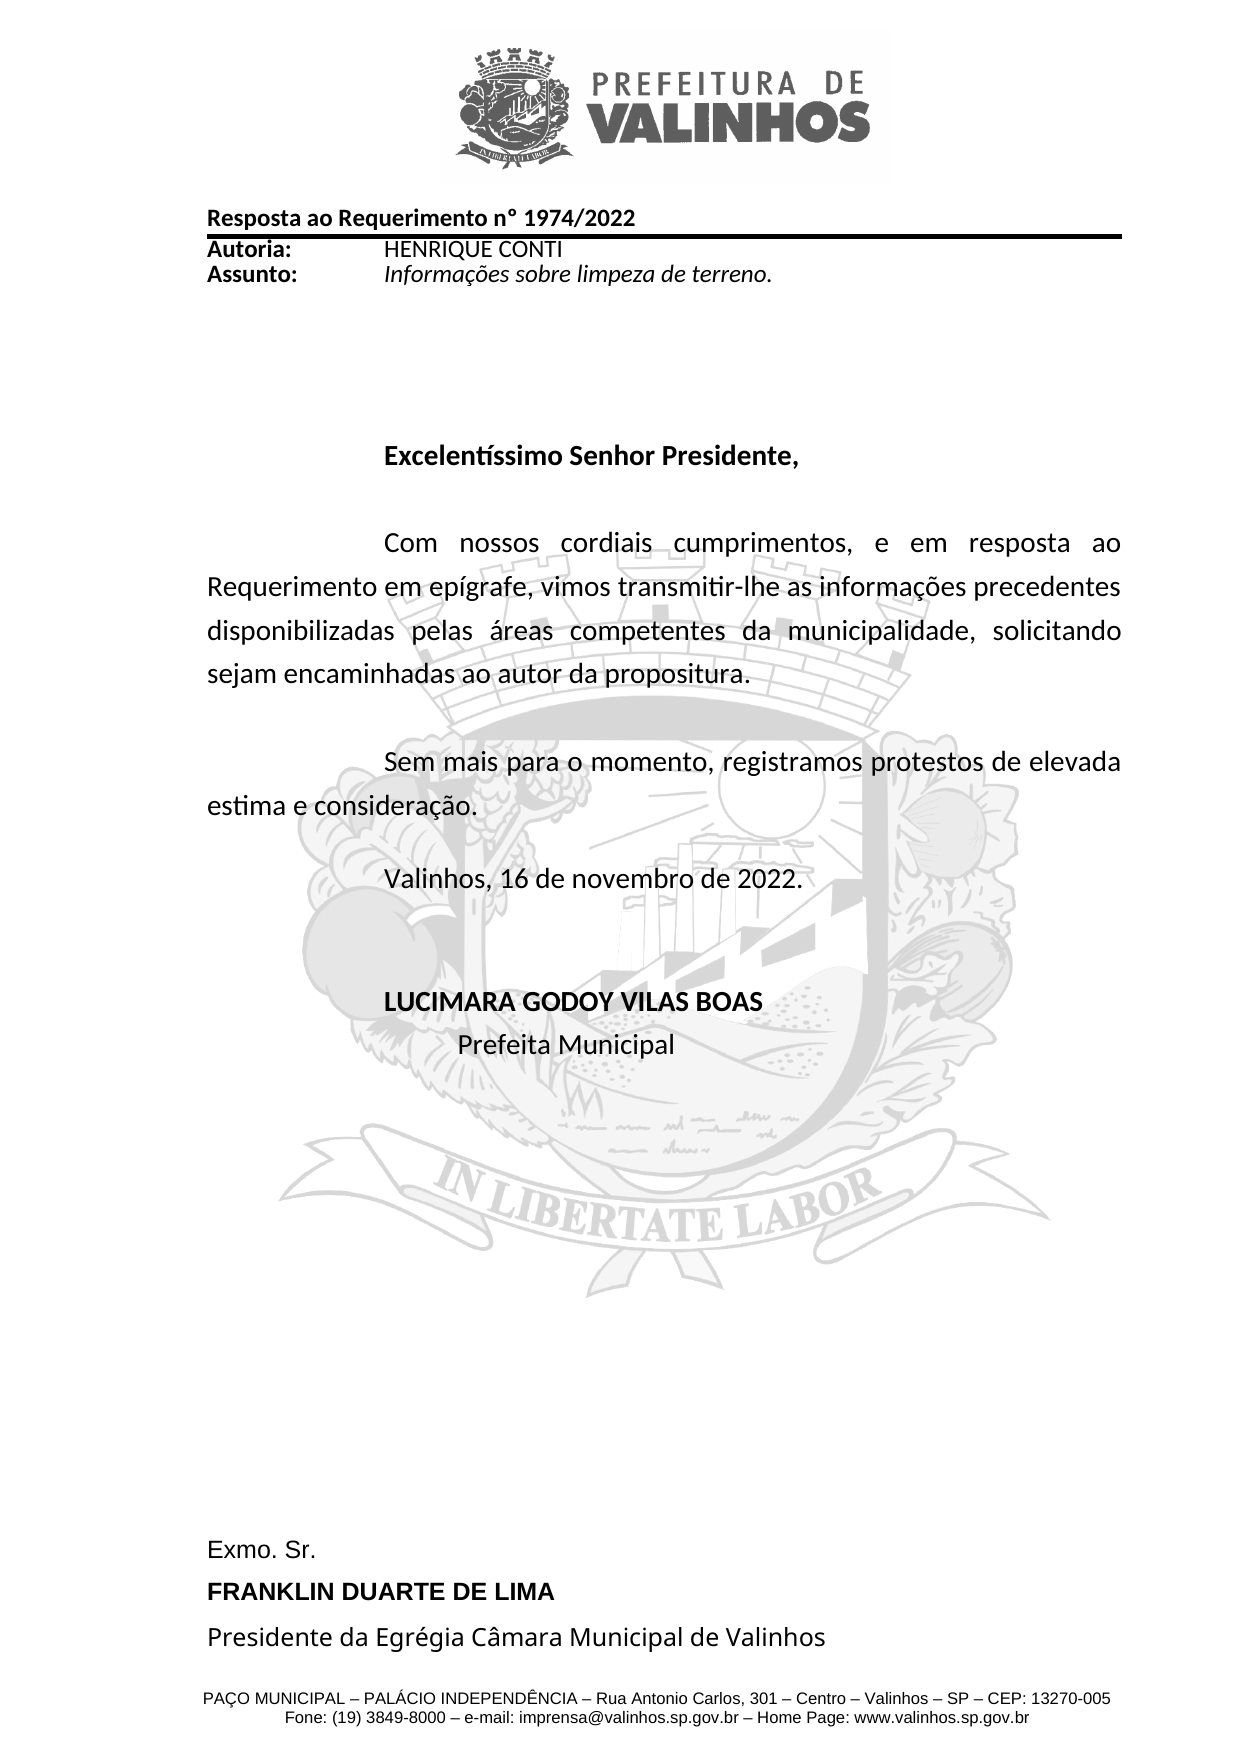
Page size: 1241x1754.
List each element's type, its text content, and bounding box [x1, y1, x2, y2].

picture [235, 506, 1094, 1342]
text Prefeita Municipal [207, 1033, 235, 1062]
text Prefeita Municipal [1094, 1033, 1122, 1062]
text Valinhos, 16 de novembro de 2022. [1094, 866, 1122, 895]
text LUCIMARA GODOY VILAS BOAS [1094, 989, 1122, 1018]
text Sem mais para o momento, registramos protestos de elevada estima e consideração. [207, 749, 235, 822]
picture [438, 29, 891, 185]
text Sem mais para o momento, registramos protestos de elevada estima e consideração. [1094, 749, 1122, 822]
text Excelentíssimo Senhor Presidente, [207, 443, 1122, 472]
text LUCIMARA GODOY VILAS BOAS [207, 989, 235, 1018]
text Valinhos, 16 de novembro de 2022. [207, 866, 235, 895]
picture [1090, 584, 1094, 594]
